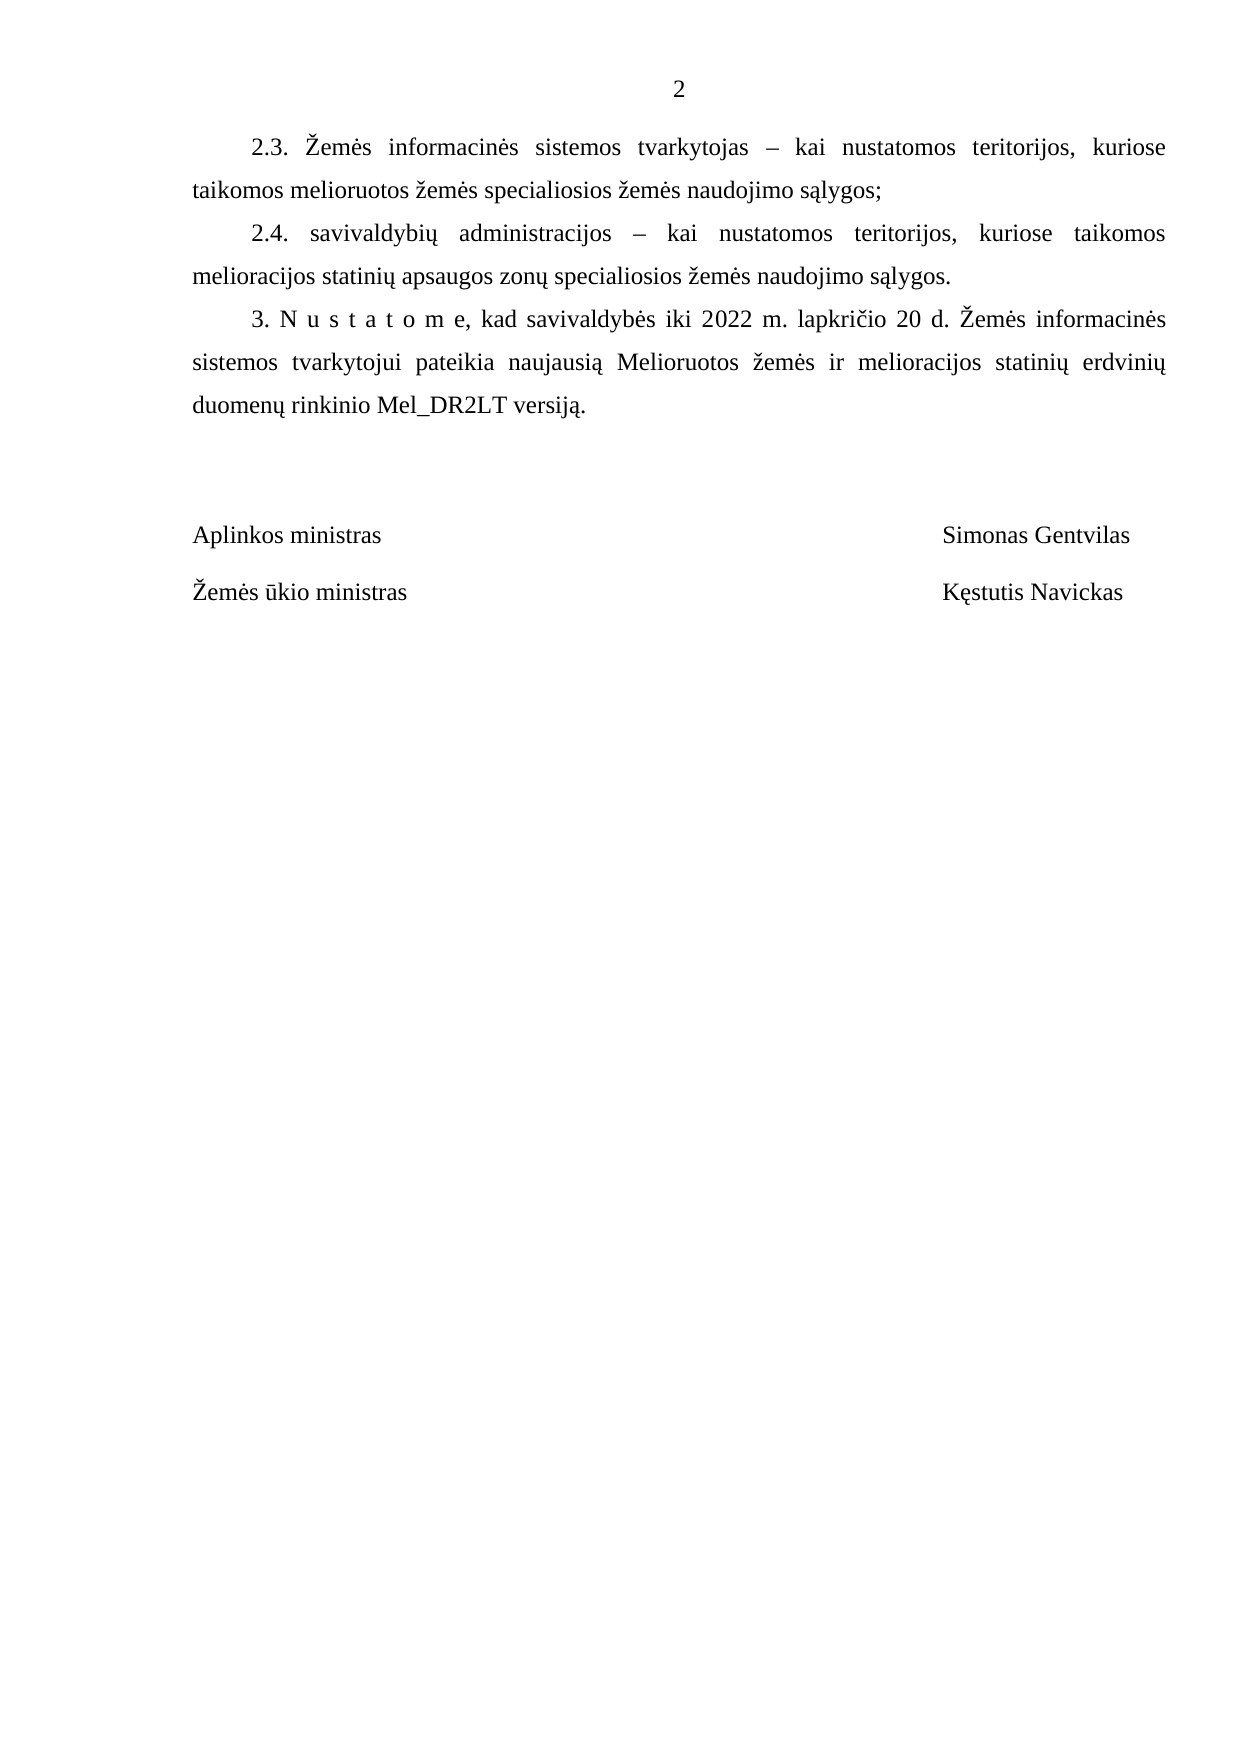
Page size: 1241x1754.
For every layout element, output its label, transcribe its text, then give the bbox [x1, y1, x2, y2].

text 3. N u s t a t o m e, kad savivaldybės iki 2022 m. lapkričio 20 d. Žemės informacinės sistemos tvarkytojui pateikia naujausią Melioruotos žemės ir melioracijos statinių erdvinių duomenų rinkinio Mel_DR2LT versiją. [192, 304, 1166, 419]
text 2.4. savivaldybių administracijos – kai nustatomos teritorijos, kuriose taikomos melioracijos statinių apsaugos zonų specialiosios žemės naudojimo sąlygos. [192, 218, 1166, 290]
text 2.3. Žemės informacinės sistemos tvarkytojas – kai nustatomos teritorijos, kuriose taikomos melioruotos žemės specialiosios žemės naudojimo sąlygos; [192, 132, 1166, 204]
text Žemės ūkio ministras Kęstutis Navickas [192, 577, 1166, 606]
text Aplinkos ministras Simonas Gentvilas [192, 520, 1166, 549]
